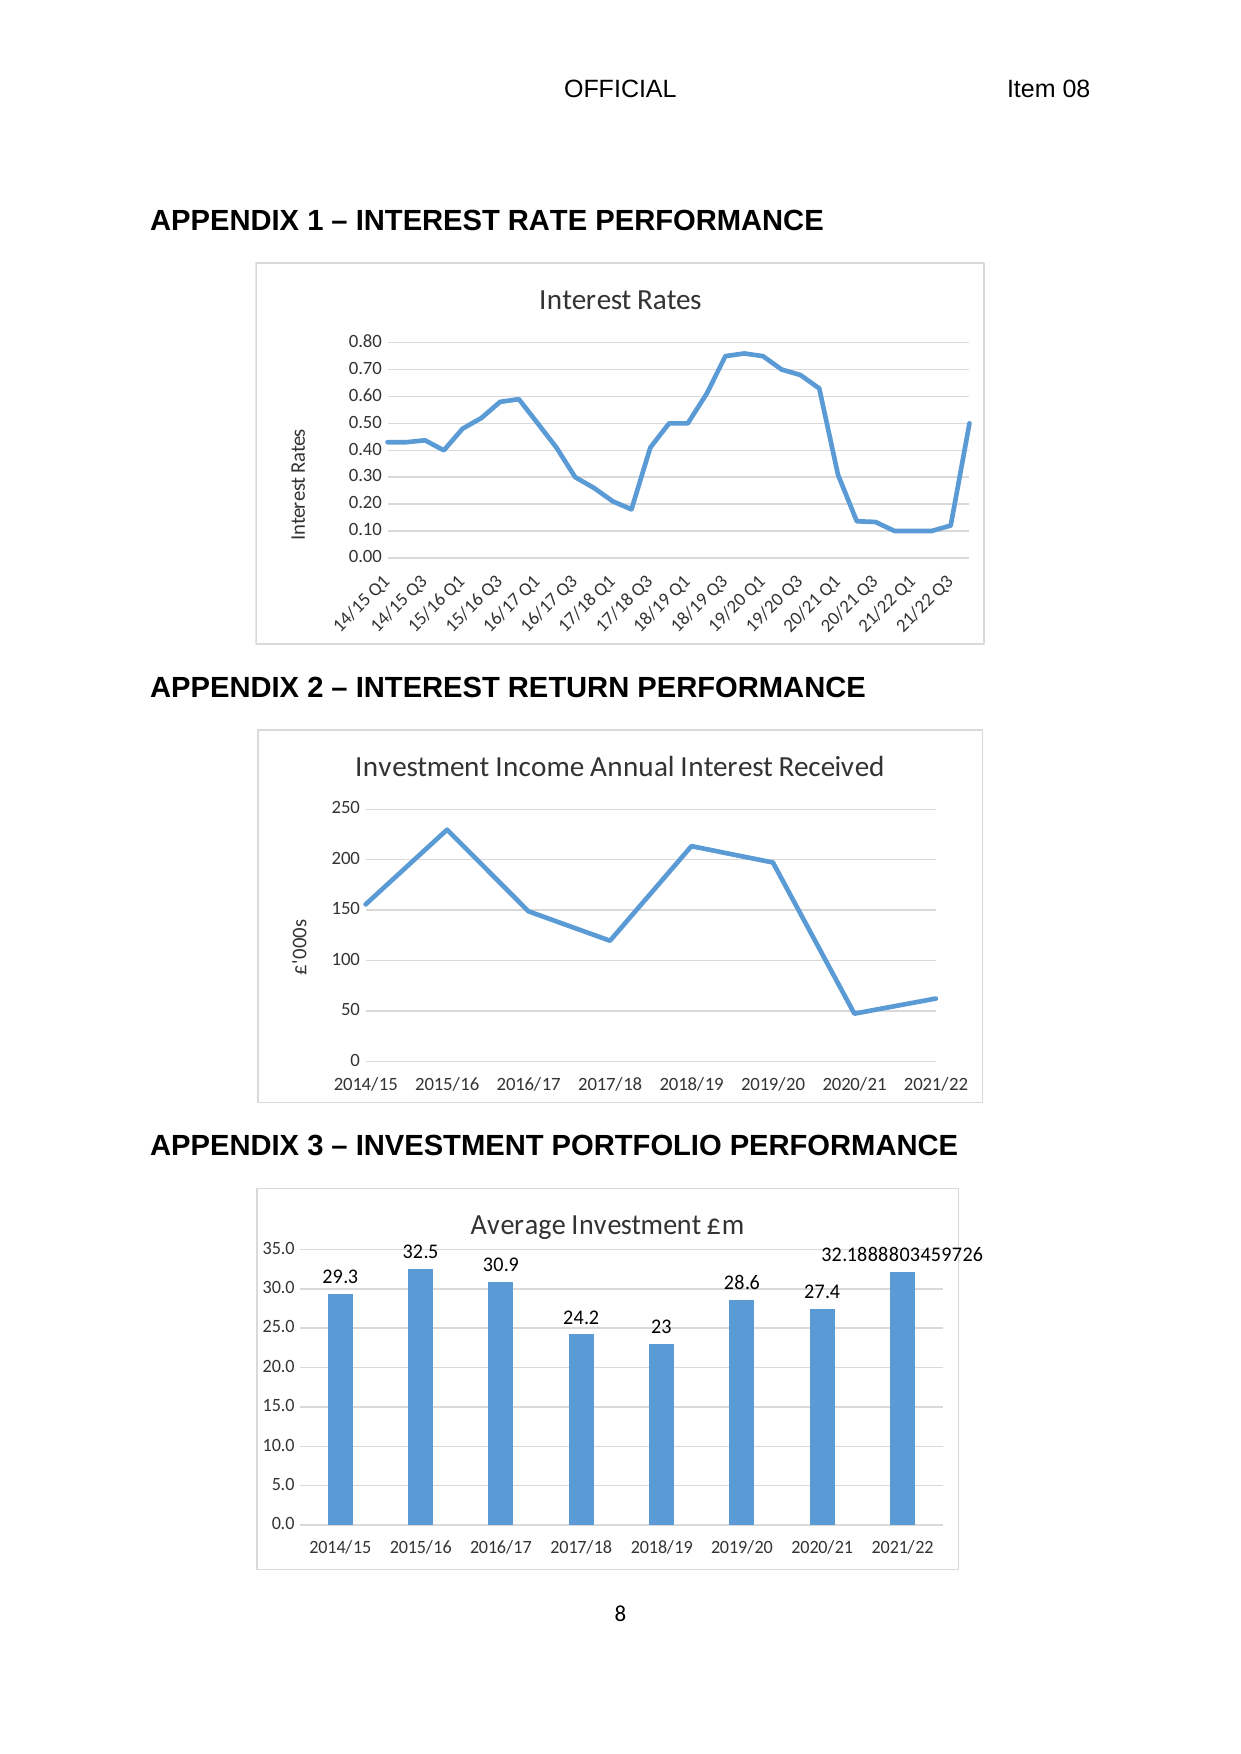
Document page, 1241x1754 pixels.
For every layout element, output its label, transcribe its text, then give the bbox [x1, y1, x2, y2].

text APPENDIX 3 – INVESTMENT PORTFOLIO PERFORMANCE [150, 1128, 1090, 1162]
text APPENDIX 2 – INTEREST RETURN PERFORMANCE [150, 670, 1090, 703]
text APPENDIX 1 – INTEREST RATE PERFORMANCE [150, 203, 1090, 237]
